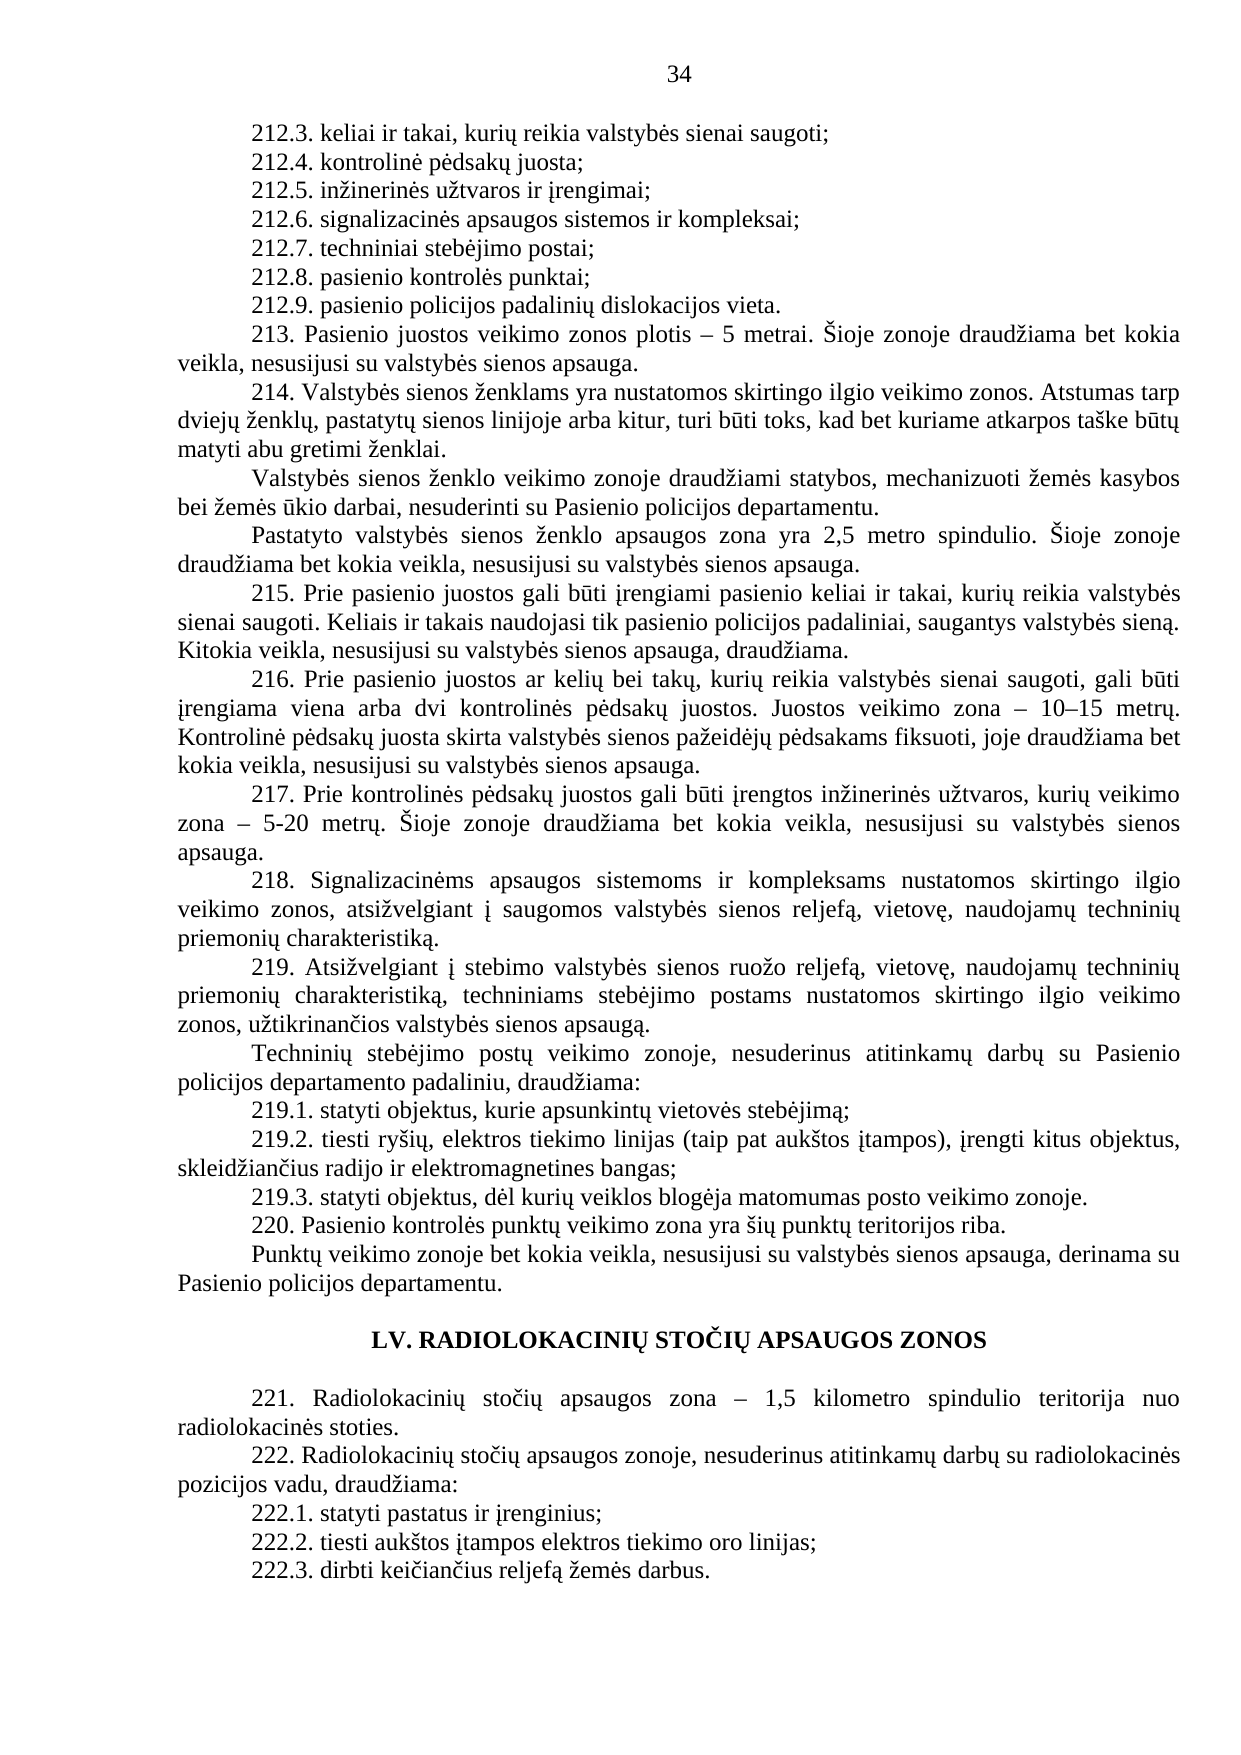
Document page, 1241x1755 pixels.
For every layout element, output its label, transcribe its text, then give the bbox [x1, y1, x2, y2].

text 217. Prie kontrolinės pėdsakų juostos gali būti įrengtos inžinerinės užtvaros, kurių veikimo zona – 5-20 metrų. Šioje zonoje draudžiama bet kokia veikla, nesusijusi su valstybės sienos apsauga. [177, 779, 1181, 866]
text 215. Prie pasienio juostos gali būti įrengiami pasienio keliai ir takai, kurių reikia valstybės sienai saugoti. Keliais ir takais naudojasi tik pasienio policijos padaliniai, saugantys valstybės sieną. Kitokia veikla, nesusijusi su valstybės sienos apsauga, draudžiama. [177, 578, 1181, 664]
text 212.7. techniniai stebėjimo postai; [177, 233, 1181, 262]
text 222. Radiolokacinių stočių apsaugos zonoje, nesuderinus atitinkamų darbų su radiolokacinės pozicijos vadu, draudžiama: [177, 1441, 1181, 1498]
text 212.5. inžinerinės užtvaros ir įrengimai; [177, 176, 1181, 204]
text 219. Atsižvelgiant į stebimo valstybės sienos ruožo reljefą, vietovę, naudojamų techninių priemonių charakteristiką, techniniams stebėjimo postams nustatomos skirtingo ilgio veikimo zonos, užtikrinančios valstybės sienos apsaugą. [177, 952, 1181, 1038]
text Techninių stebėjimo postų veikimo zonoje, nesuderinus atitinkamų darbų su Pasienio policijos departamento padaliniu, draudžiama: [177, 1038, 1181, 1096]
text Pastatyto valstybės sienos ženklo apsaugos zona yra 2,5 metro spindulio. Šioje zonoje draudžiama bet kokia veikla, nesusijusi su valstybės sienos apsauga. [177, 521, 1181, 578]
text 222.3. dirbti keičiančius reljefą žemės darbus. [177, 1556, 1181, 1584]
text 212.3. keliai ir takai, kurių reikia valstybės sienai saugoti; [177, 118, 1181, 147]
text 212.6. signalizacinės apsaugos sistemos ir kompleksai; [177, 204, 1181, 233]
text 212.4. kontrolinė pėdsakų juosta; [177, 147, 1181, 176]
text 222.1. statyti pastatus ir įrenginius; [177, 1498, 1181, 1527]
text 214. Valstybės sienos ženklams yra nustatomos skirtingo ilgio veikimo zonos. Atstumas tarp dviejų ženklų, pastatytų sienos linijoje arba kitur, turi būti toks, kad bet kuriame atkarpos taške būtų matyti abu gretimi ženklai. [177, 377, 1181, 463]
text 221. Radiolokacinių stočių apsaugos zona – 1,5 kilometro spindulio teritorija nuo radiolokacinės stoties. [177, 1383, 1181, 1441]
text 219.1. statyti objektus, kurie apsunkintų vietovės stebėjimą; [177, 1096, 1181, 1124]
text 219.2. tiesti ryšių, elektros tiekimo linijas (taip pat aukštos įtampos), įrengti kitus objektus, skleidžiančius radijo ir elektromagnetines bangas; [177, 1124, 1181, 1182]
text Valstybės sienos ženklo veikimo zonoje draudžiami statybos, mechanizuoti žemės kasybos bei žemės ūkio darbai, nesuderinti su Pasienio policijos departamentu. [177, 463, 1181, 521]
text Punktų veikimo zonoje bet kokia veikla, nesusijusi su valstybės sienos apsauga, derinama su Pasienio policijos departamentu. [177, 1239, 1181, 1297]
text 212.8. pasienio kontrolės punktai; [177, 262, 1181, 291]
text 218. Signalizacinėms apsaugos sistemoms ir kompleksams nustatomos skirtingo ilgio veikimo zonos, atsižvelgiant į saugomos valstybės sienos reljefą, vietovę, naudojamų techninių priemonių charakteristiką. [177, 866, 1181, 952]
text 220. Pasienio kontrolės punktų veikimo zona yra šių punktų teritorijos riba. [177, 1211, 1181, 1239]
text 222.2. tiesti aukštos įtampos elektros tiekimo oro linijas; [177, 1527, 1181, 1556]
text 219.3. statyti objektus, dėl kurių veiklos blogėja matomumas posto veikimo zonoje. [177, 1182, 1181, 1211]
text 212.9. pasienio policijos padalinių dislokacijos vieta. [177, 291, 1181, 319]
text 216. Prie pasienio juostos ar kelių bei takų, kurių reikia valstybės sienai saugoti, gali būti įrengiama viena arba dvi kontrolinės pėdsakų juostos. Juostos veikimo zona – 10–15 metrų. Kontrolinė pėdsakų juosta skirta valstybės sienos pažeidėjų pėdsakams fiksuoti, joje draudžiama bet kokia veikla, nesusijusi su valstybės sienos apsauga. [177, 664, 1181, 779]
text LV. RADIOLOKACINIŲ STOČIŲ APSAUGOS ZONOS [177, 1326, 1181, 1354]
text 213. Pasienio juostos veikimo zonos plotis – 5 metrai. Šioje zonoje draudžiama bet kokia veikla, nesusijusi su valstybės sienos apsauga. [177, 319, 1181, 377]
